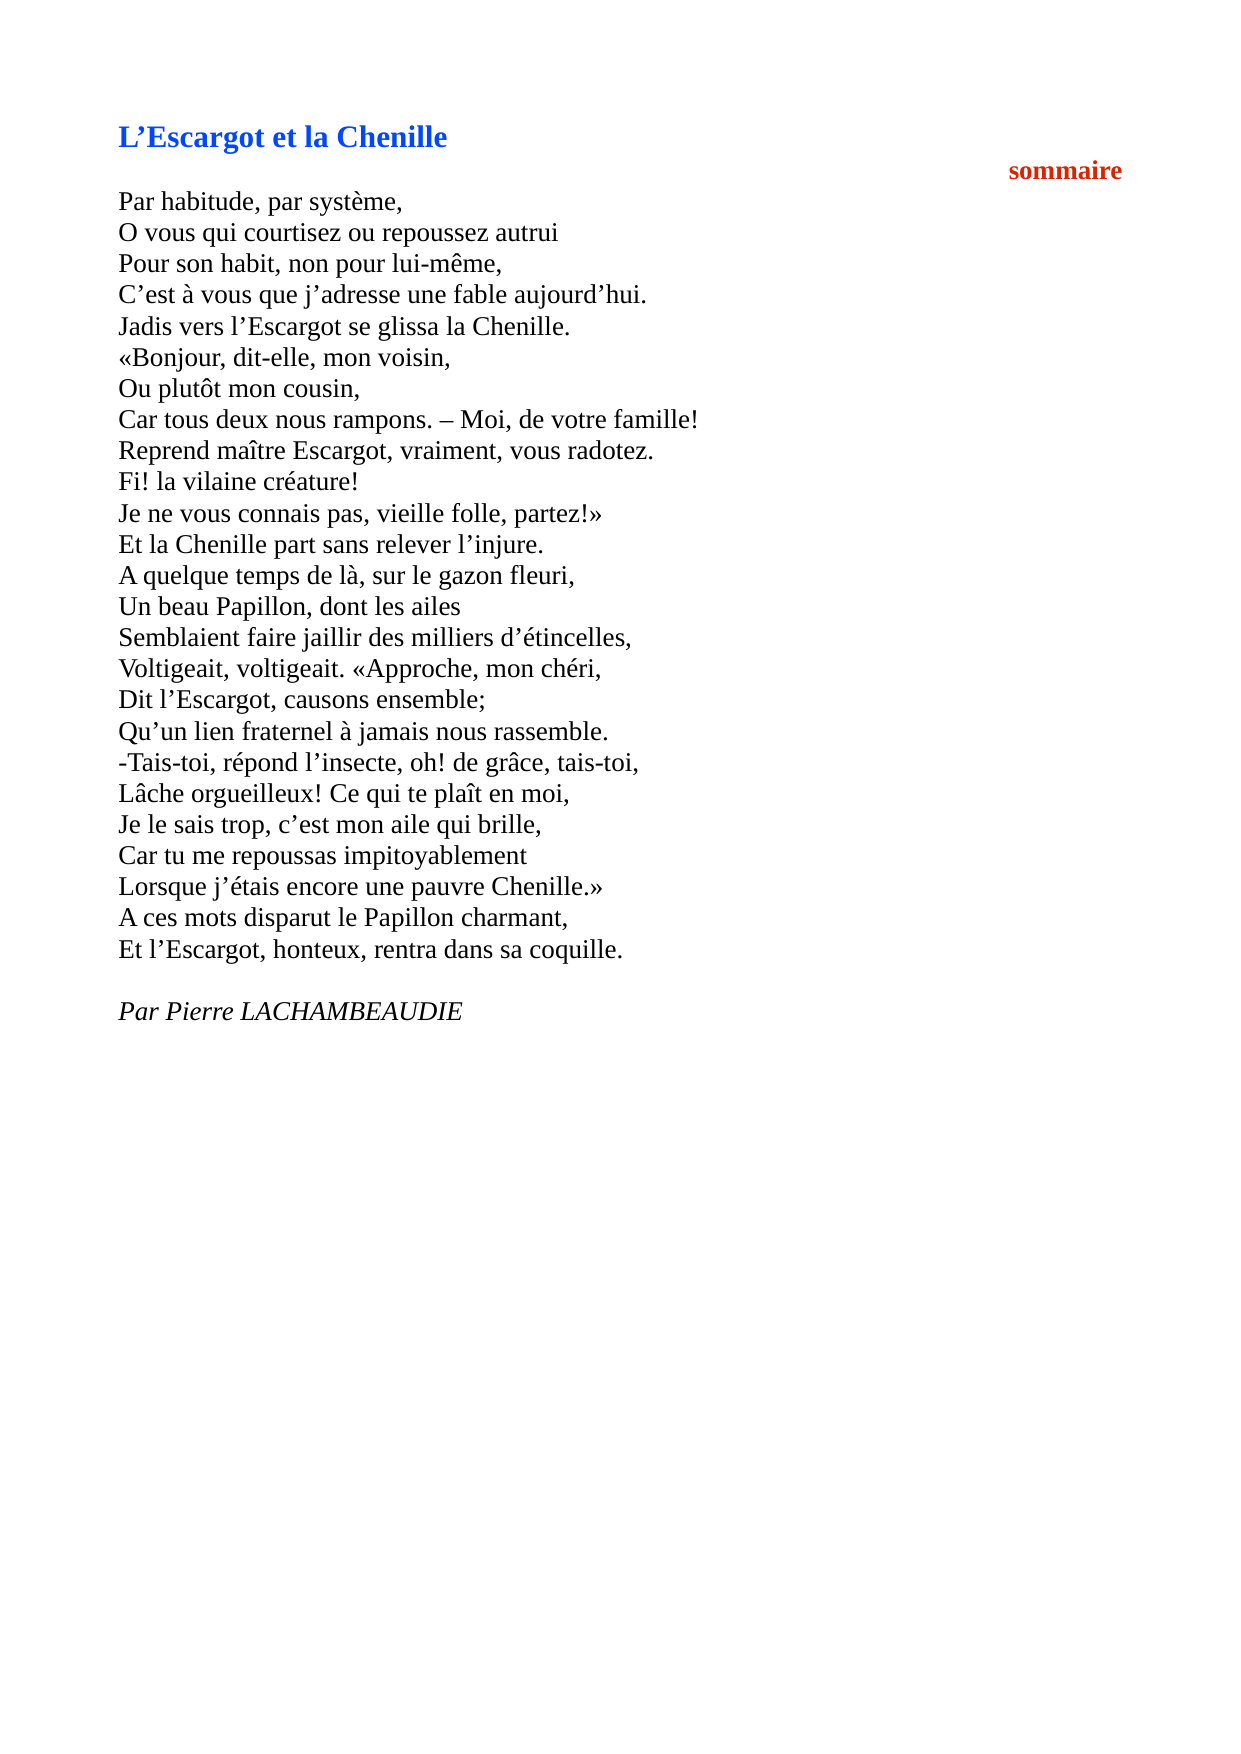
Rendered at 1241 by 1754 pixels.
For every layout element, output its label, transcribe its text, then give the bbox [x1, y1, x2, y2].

text -Tais-toi, répond l’insecte, oh! de grâce, tais-toi, [118, 746, 1122, 777]
text Car tu me repoussas impitoyablement [118, 839, 1122, 870]
text Car tous deux nous rampons. – Moi, de votre famille! [118, 403, 1122, 434]
text Fi! la vilaine créature! [118, 466, 1122, 497]
text «Bonjour, dit-elle, mon voisin, [118, 341, 1122, 372]
text Par Pierre LACHAMBEAUDIE [118, 995, 1122, 1026]
text L’Escargot et la Chenille [118, 118, 1122, 154]
text Je ne vous connais pas, vieille folle, partez!» [118, 497, 1122, 528]
text Ou plutôt mon cousin, [118, 372, 1122, 403]
text sommaire [118, 154, 1122, 185]
text O vous qui courtisez ou repoussez autrui [118, 216, 1122, 247]
text Lâche orgueilleux! Ce qui te plaît en moi, [118, 777, 1122, 808]
text Reprend maître Escargot, vraiment, vous radotez. [118, 434, 1122, 466]
text Et la Chenille part sans relever l’injure. [118, 528, 1122, 559]
text Dit l’Escargot, causons ensemble; [118, 683, 1122, 715]
text Et l’Escargot, honteux, rentra dans sa coquille. [118, 933, 1122, 964]
text Jadis vers l’Escargot se glissa la Chenille. [118, 310, 1122, 341]
text Je le sais trop, c’est mon aile qui brille, [118, 808, 1122, 839]
text Voltigeait, voltigeait. «Approche, mon chéri, [118, 652, 1122, 683]
text Qu’un lien fraternel à jamais nous rassemble. [118, 715, 1122, 746]
text A quelque temps de là, sur le gazon fleuri, [118, 559, 1122, 590]
text Pour son habit, non pour lui-même, [118, 247, 1122, 279]
text A ces mots disparut le Papillon charmant, [118, 902, 1122, 933]
text Semblaient faire jaillir des milliers d’étincelles, [118, 621, 1122, 652]
text Un beau Papillon, dont les ailes [118, 590, 1122, 621]
text C’est à vous que j’adresse une fable aujourd’hui. [118, 279, 1122, 310]
text Lorsque j’étais encore une pauvre Chenille.» [118, 870, 1122, 902]
text Par habitude, par système, [118, 185, 1122, 216]
